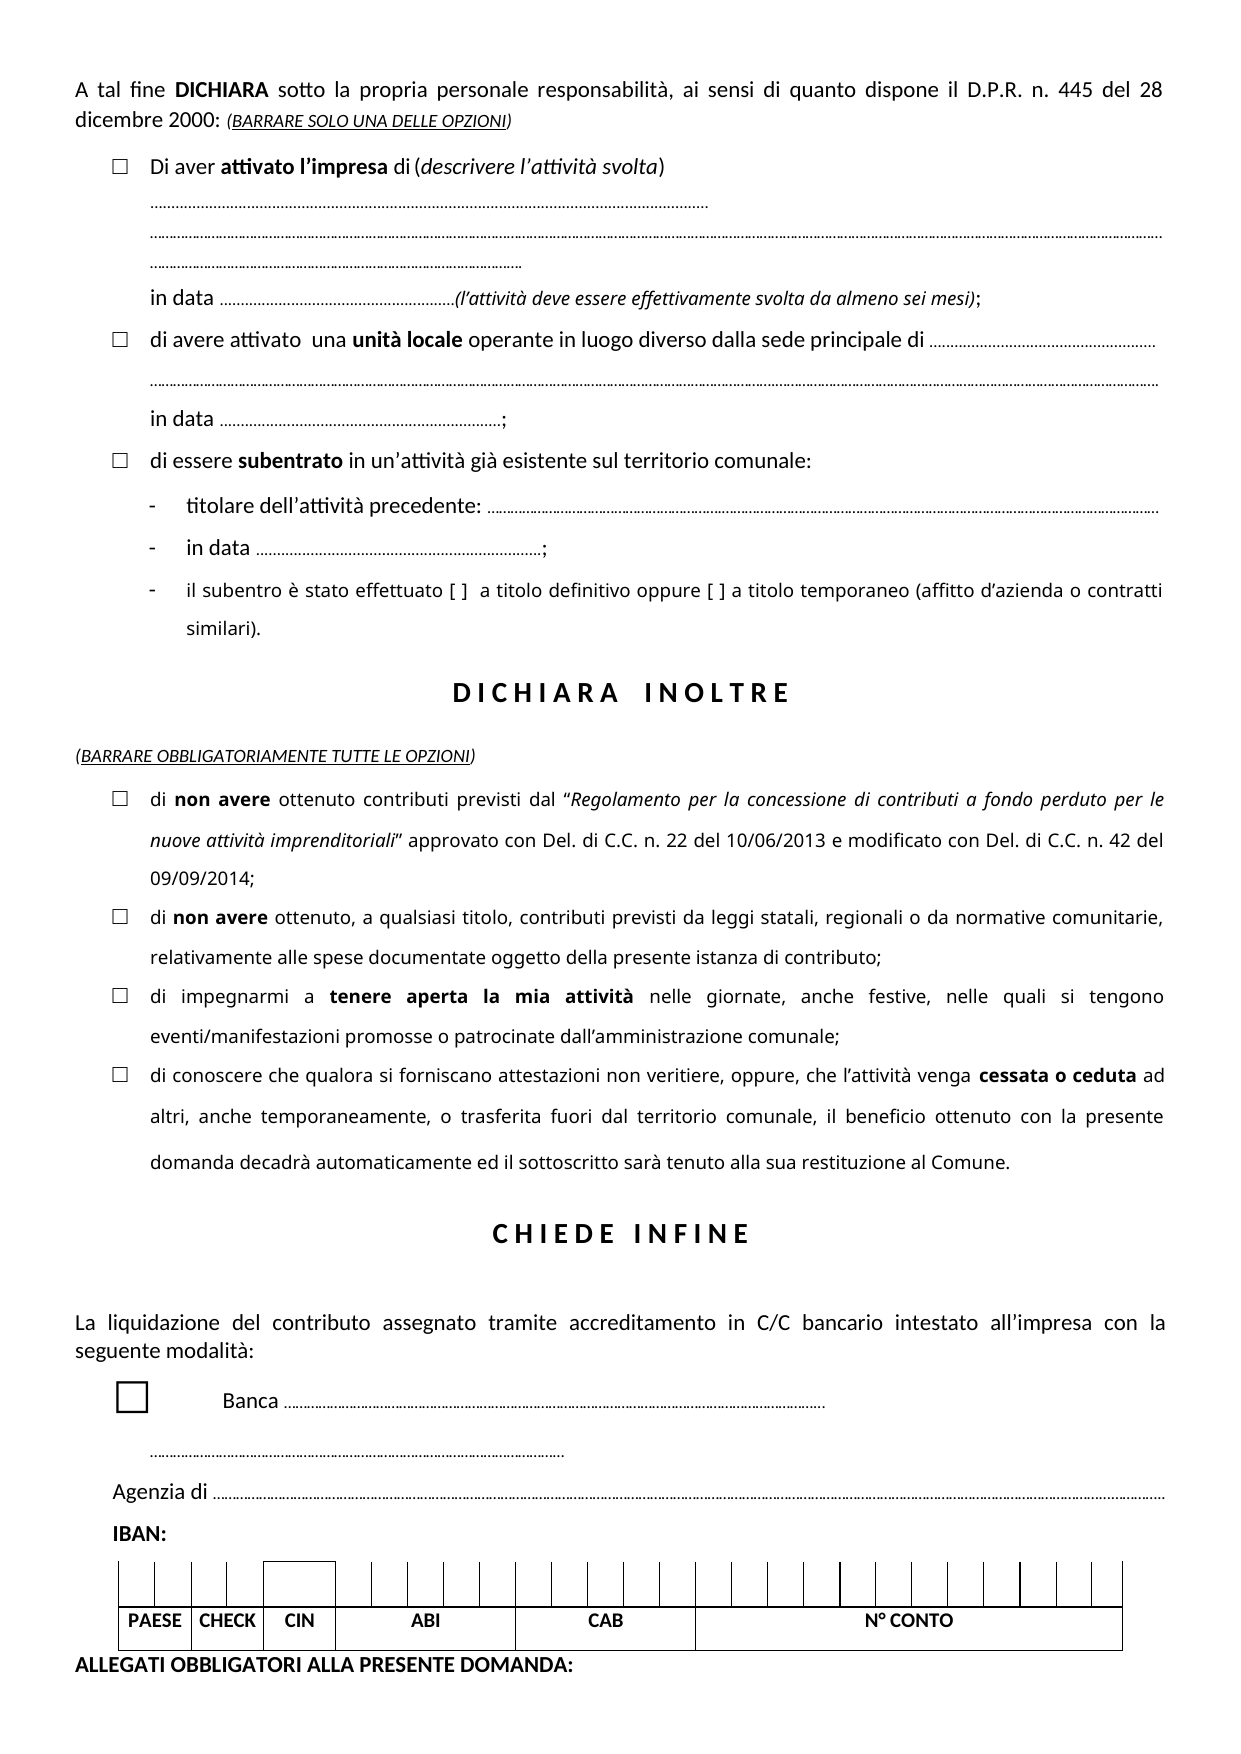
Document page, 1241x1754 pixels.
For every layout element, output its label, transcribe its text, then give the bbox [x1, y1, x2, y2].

table_header [768, 1561, 803, 1606]
table_header [732, 1561, 767, 1606]
table_header [155, 1561, 191, 1606]
table_header [1092, 1561, 1122, 1606]
table_header [948, 1561, 983, 1606]
text (BARRARE OBBLIGATORIAMENTE TUTTE LE OPZIONI) [75, 745, 1165, 768]
list il subentro è stato effettuato [ ] a titolo definitivo oppure [ ] a titolo temporaneo (affitto d’azienda o contratti similari). [149, 575, 1165, 641]
text Agenzia di ……………………………………………………………………………………………………………………………………………………………………………………………………………...………….. [112, 1477, 1168, 1505]
table_header [264, 1562, 335, 1606]
list di non avere ottenuto contributi previsti dal “Regolamento per la concessione di contributi a fondo perduto per le nuove attività imprenditoriali” approvato con Del. di C.C. n. 22 del 10/06/2013 e modificato con Del. di C.C. n. 42 del 09/09/2014; [112, 786, 1165, 891]
table_header [841, 1561, 875, 1606]
table_header [984, 1561, 1020, 1606]
list in data ...................................................................; [150, 404, 1165, 432]
list Banca …………………………………………………………………………………………………………………………...……………………………………………………………………………………………… [112, 1364, 1168, 1463]
table_header [480, 1561, 515, 1606]
text La liquidazione del contributo assegnato tramite accreditamento in C/C bancario intestato all’impresa con la seguente modalità: [75, 1280, 1168, 1364]
text ALLEGATI OBBLIGATORI ALLA PRESENTE DOMANDA: [75, 1651, 1165, 1679]
table_header [660, 1561, 695, 1606]
table_header [336, 1561, 371, 1606]
table_header [912, 1561, 947, 1606]
table_header [696, 1561, 731, 1606]
table_header [588, 1561, 623, 1606]
table_cell ABI [336, 1608, 515, 1649]
list ……………………………………………………………………………………………………………………………………………….………………………………………………………………………………………. [150, 370, 1165, 390]
table_header [372, 1561, 407, 1606]
list Di aver attivato l’impresa di (descrivere l’attività svolta) .....................................................................................................................................………………………………………………………………………………………………………………………………………………………………………………………………………………………………………………………………………………………………………………………………. [112, 152, 1165, 273]
list di essere subentrato in un’attività già esistente sul territorio comunale: [112, 446, 1165, 476]
list di non avere ottenuto, a qualsiasi titolo, contributi previsti da leggi statali, regionali o da normative comunitarie, relativamente alle spese documentate oggetto della presente istanza di contributo; [112, 903, 1165, 970]
table_header [552, 1561, 587, 1606]
list di avere attivato una unità locale operante in luogo diverso dalla sede principale di ...................................................... [112, 325, 1165, 355]
table_cell PAESE [119, 1608, 191, 1649]
list di impegnarmi a tenere aperta la mia attività nelle giornate, anche festive, nelle quali si tengono eventi/manifestazioni promosse o patrocinate dall’amministrazione comunale; [112, 983, 1165, 1049]
text D I C H I A R A I N O L T R E [75, 674, 1165, 710]
table_header [1021, 1561, 1056, 1606]
table_header [624, 1561, 659, 1606]
table_cell CHECK [192, 1608, 263, 1649]
table_cell CIN [264, 1608, 335, 1649]
table_header [444, 1561, 479, 1606]
table_header [804, 1561, 840, 1606]
table_cell N° CONTO [696, 1608, 1122, 1649]
table_header [1057, 1561, 1091, 1606]
text A tal fine DICHIARA sotto la propria personale responsabilità, ai sensi di quanto dispone il D.P.R. n. 445 del 28 dicembre 2000: (BARRARE SOLO UNA DELLE OPZIONI) [75, 75, 1165, 133]
table_header [192, 1561, 226, 1606]
list di conoscere che qualora si forniscano attestazioni non veritiere, oppure, che l’attività venga cessata o ceduta ad altri, anche temporaneamente, o trasferita fuori dal territorio comunale, il beneficio ottenuto con la presente domanda decadrà automaticamente ed il sottoscritto sarà tenuto alla sua restituzione al Comune. [112, 1062, 1165, 1177]
table_header [227, 1561, 263, 1606]
table_header [516, 1561, 551, 1606]
table_cell CAB [516, 1608, 695, 1649]
table_header [119, 1561, 154, 1606]
table_header [408, 1561, 443, 1606]
text C H I E D E I N F I N E [75, 1216, 1165, 1251]
list in data ........................................................(l’attività deve essere effettivamente svolta da almeno sei mesi); [150, 283, 1165, 311]
table_header [876, 1561, 911, 1606]
text IBAN: [112, 1519, 1168, 1547]
list in data ....................................................................; [149, 533, 1165, 561]
list titolare dell’attività precedente: …………………………………………………….…………………………………………………………………………………………………… [149, 491, 1165, 519]
